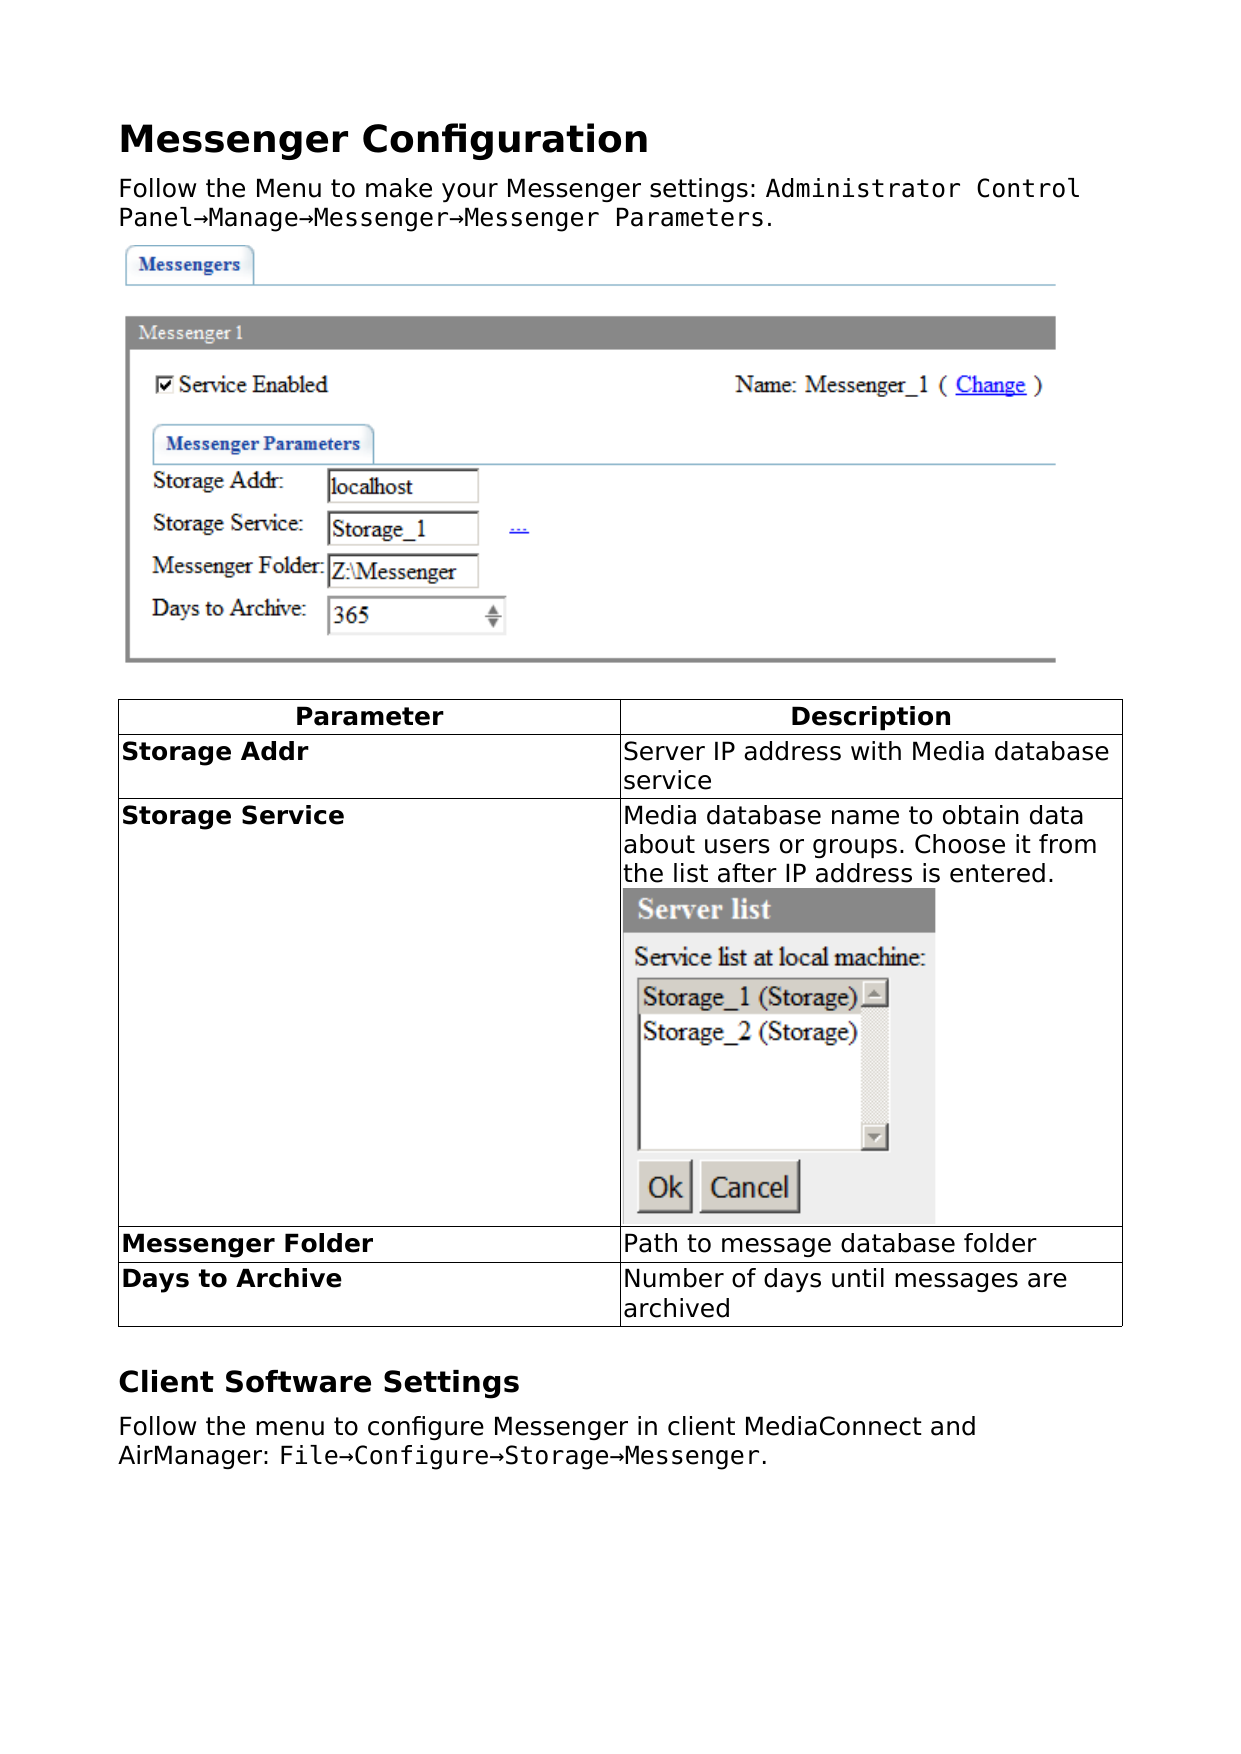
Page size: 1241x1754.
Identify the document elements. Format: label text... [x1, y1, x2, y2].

table_cell Server IP address with Media database service [621, 735, 1122, 798]
picture [118, 245, 1056, 672]
table_cell Path to message database folder [621, 1227, 1122, 1262]
subtitle Client Software Settings [118, 1366, 1122, 1400]
table_cell Messenger Folder [119, 1227, 620, 1262]
subtitle Messenger Configuration [118, 118, 1122, 162]
picture [622, 888, 936, 1224]
table_cell Media database name to obtain data about users or groups. Choose it from the list after IP address is entered. [621, 799, 1122, 1226]
table_header Description [621, 700, 1122, 734]
table_cell Storage Service [119, 799, 620, 1226]
table_header Parameter [119, 700, 620, 734]
text Follow the Menu to make your Messenger settings: Administrator Control Panel→Manage→Messenger→Messenger Parameters. [118, 174, 1122, 233]
table_cell Storage Addr [119, 735, 620, 798]
table_cell Number of days until messages are archived [621, 1263, 1122, 1326]
table_cell Days to Archive [119, 1263, 620, 1326]
text Follow the menu to configure Messenger in client MediaConnect and AirManager: File→Configure→Storage→Messenger. [118, 1412, 1122, 1471]
